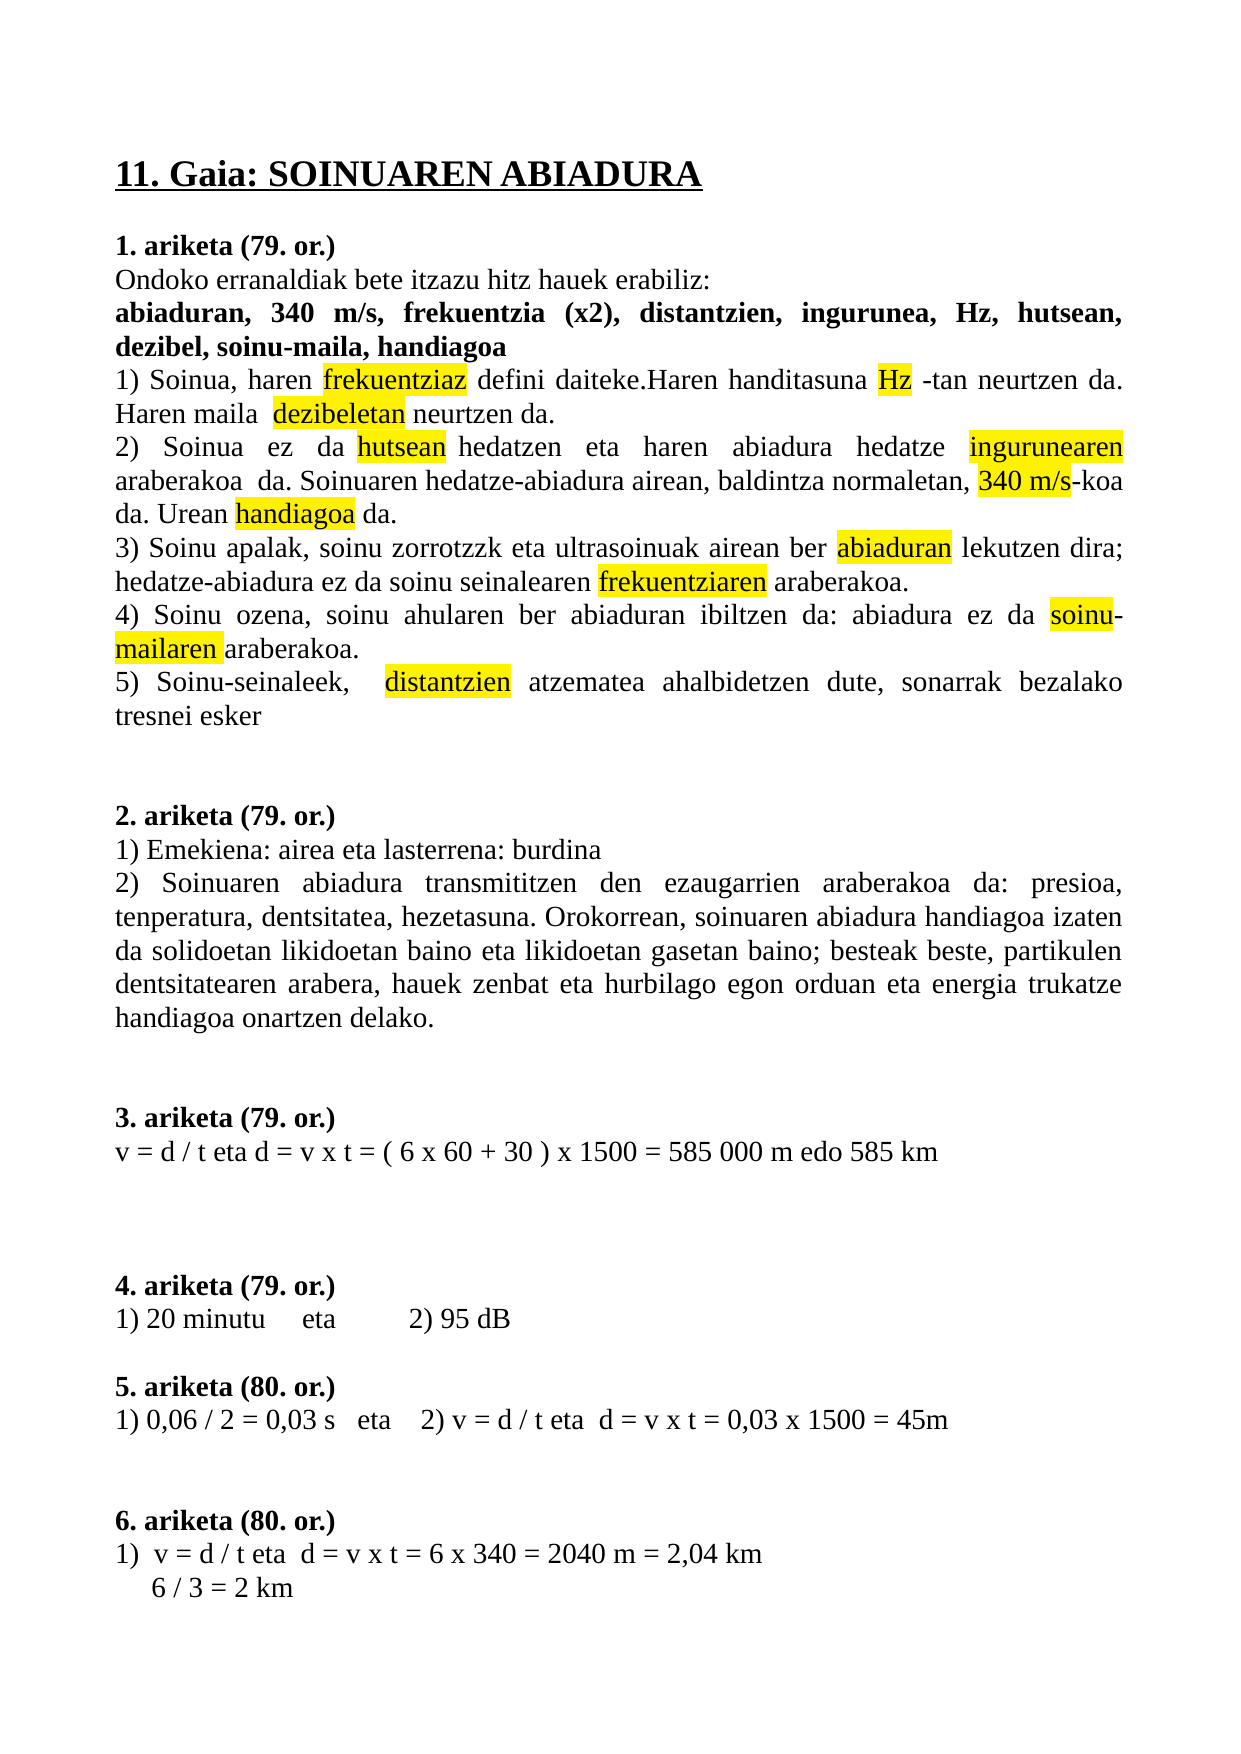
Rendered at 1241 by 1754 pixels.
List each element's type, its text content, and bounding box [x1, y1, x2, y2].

text 1) Emekiena: airea eta lasterrena: burdina [115, 832, 1123, 866]
text Ondoko erranaldiak bete itzazu hitz hauek erabiliz: [115, 262, 1123, 295]
text 4) Soinu ozena, soinu ahularen ber abiaduran ibiltzen da: abiadura ez da soinu-mailaren araberakoa. [115, 597, 1123, 664]
text 1. ariketa (79. or.) [115, 228, 1123, 262]
text 1) 0,06 / 2 = 0,03 s eta 2) v = d / t eta d = v x t = 0,03 x 1500 = 45m [115, 1402, 1123, 1436]
text v = d / t eta d = v x t = ( 6 x 60 + 30 ) x 1500 = 585 000 m edo 585 km [115, 1134, 1123, 1167]
text 6. ariketa (80. or.) [115, 1503, 1123, 1536]
text 2) Soinuaren abiadura transmititzen den ezaugarrien araberakoa da: presioa, tenperatura, dentsitatea, hezetasuna. Orokorrean, soinuaren abiadura handiagoa izaten da solidoetan likidoetan baino eta likidoetan gasetan baino; besteak beste, partikulen dentsitatearen arabera, hauek zenbat eta hurbilago egon orduan eta energia trukatze handiagoa onartzen delako. [115, 866, 1123, 1033]
text 6 / 3 = 2 km [115, 1570, 1123, 1603]
text 1) v = d / t eta d = v x t = 6 x 340 = 2040 m = 2,04 km [115, 1536, 1123, 1570]
text 3) Soinu apalak, soinu zorrotzzk eta ultrasoinuak airean ber abiaduran lekutzen dira; hedatze-abiadura ez da soinu seinalearen frekuentziaren araberakoa. [115, 530, 1123, 597]
text 2) Soinua ez da hutsean hedatzen eta haren abiadura hedatze ingurunearen araberakoa da. Soinuaren hedatze-abiadura airean, baldintza normaletan, 340 m/s-koa da. Urean handiagoa da. [115, 429, 1123, 530]
text 2. ariketa (79. or.) [115, 798, 1123, 832]
text 11. Gaia: SOINUAREN ABIADURA [115, 152, 1123, 195]
text 4. ariketa (79. or.) [115, 1268, 1123, 1302]
text 1) 20 minutu eta 2) 95 dB [115, 1302, 1123, 1335]
text abiaduran, 340 m/s, frekuentzia (x2), distantzien, ingurunea, Hz, hutsean, dezibel, soinu-maila, handiagoa [115, 295, 1123, 362]
text 3. ariketa (79. or.) [115, 1100, 1123, 1134]
text 1) Soinua, haren frekuentziaz defini daiteke.Haren handitasuna Hz -tan neurtzen da. Haren maila dezibeletan neurtzen da. [115, 362, 1123, 429]
text 5) Soinu-seinaleek, distantzien atzematea ahalbidetzen dute, sonarrak bezalako tresnei esker [115, 664, 1123, 731]
text 5. ariketa (80. or.) [115, 1369, 1123, 1402]
